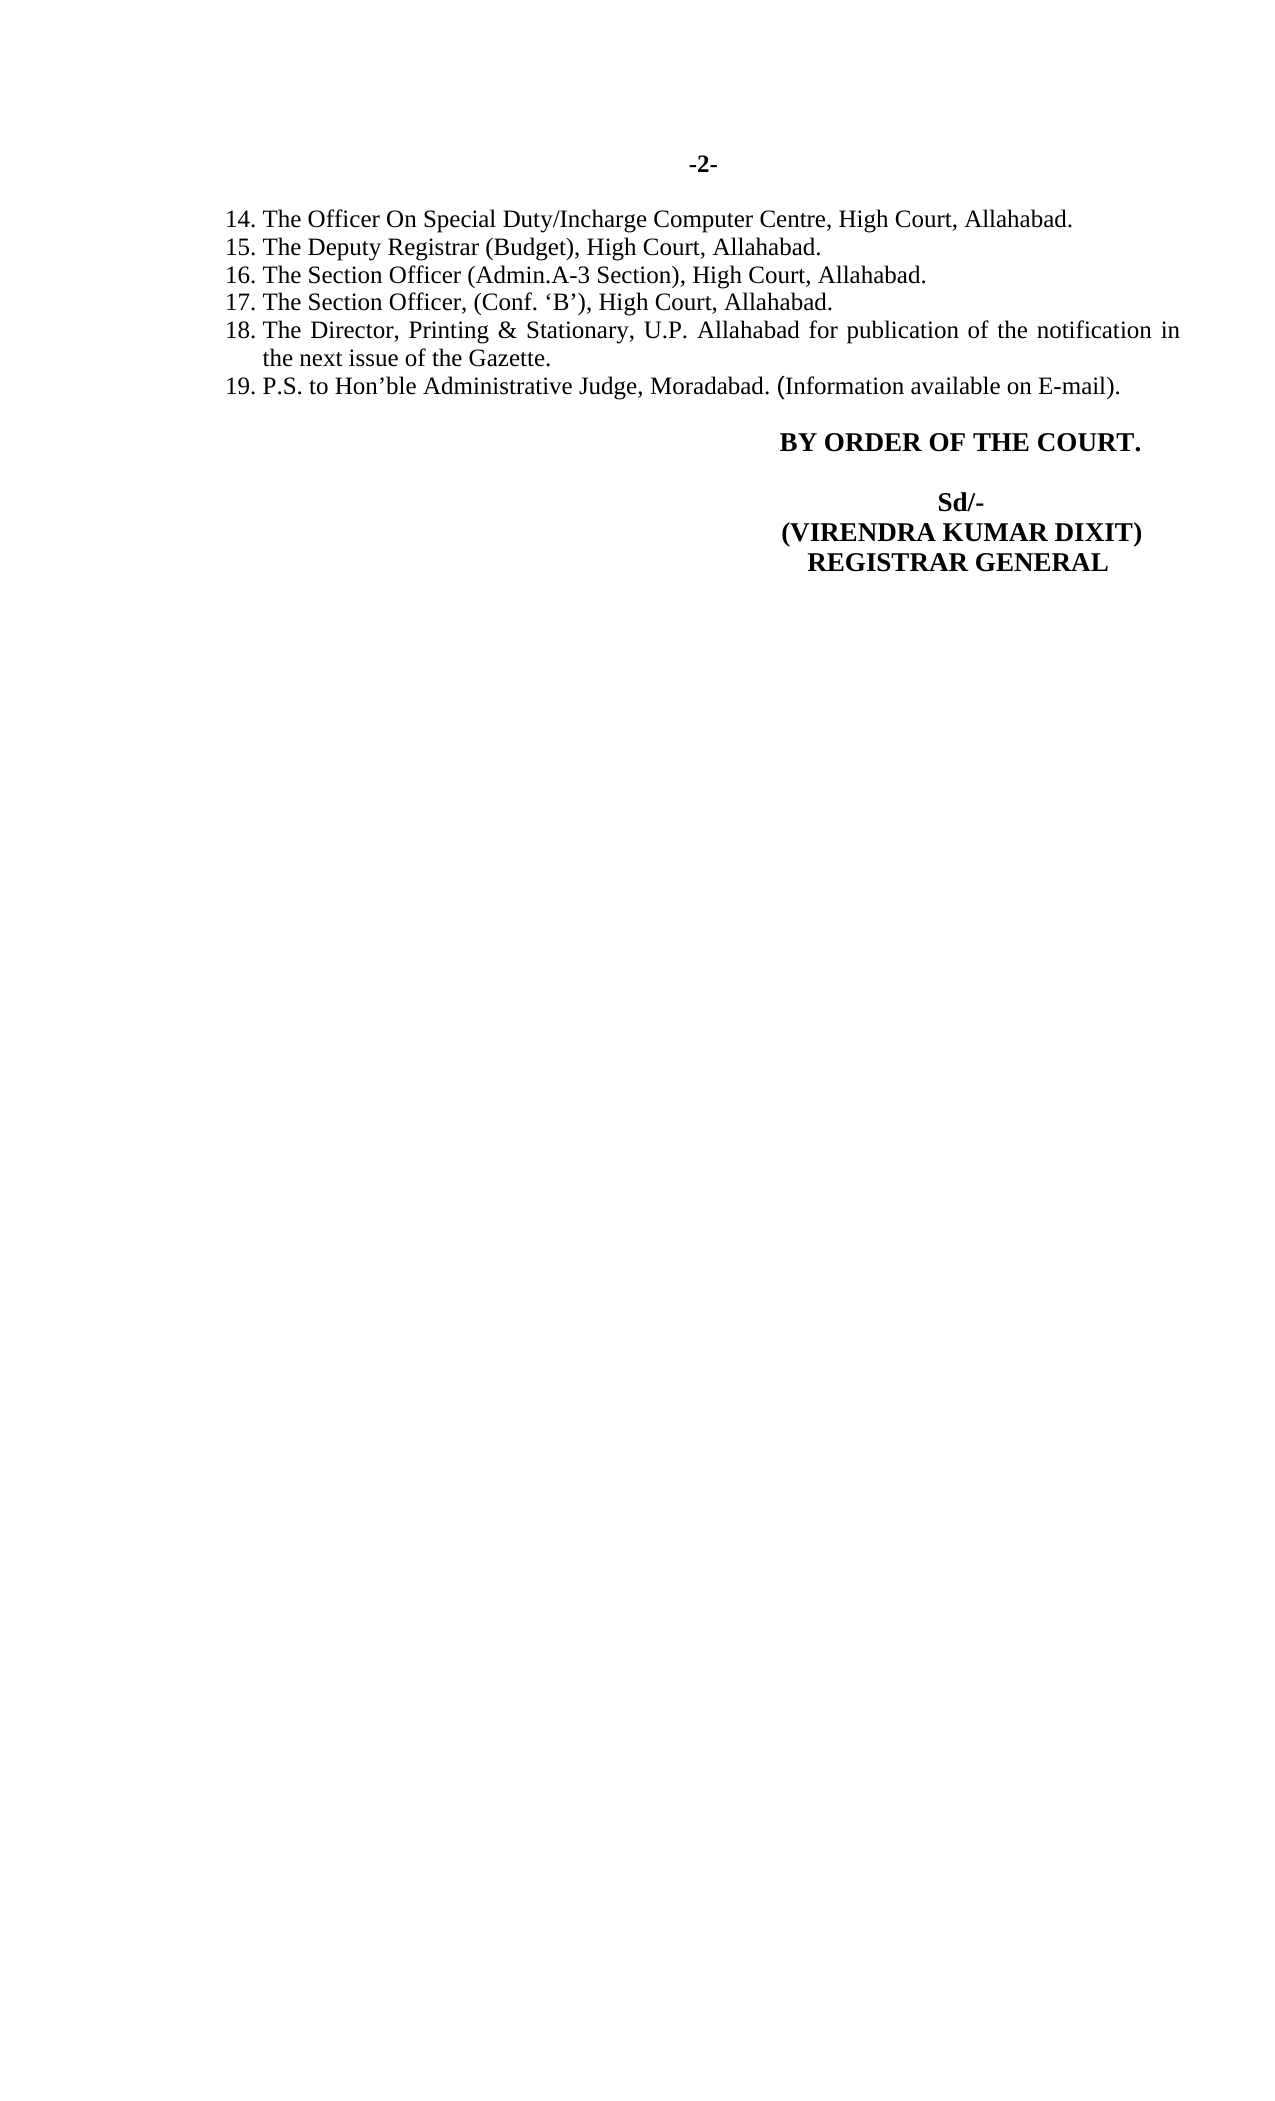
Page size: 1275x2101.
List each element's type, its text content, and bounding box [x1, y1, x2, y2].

text BY ORDER OF THE COURT. [712, 427, 1181, 457]
text (VIRENDRA KUMAR DIXIT) [712, 517, 1183, 547]
list P.S. to Hon’ble Administrative Judge, Moradabad. (Information available on E-mail). [225, 372, 1181, 400]
list The Section Officer (Admin.A-3 Section), High Court, Allahabad. [225, 261, 1181, 288]
list The Officer On Special Duty/Incharge Computer Centre, High Court, Allahabad. [225, 205, 1181, 233]
text REGISTRAR GENERAL [637, 547, 1181, 577]
list The Deputy Registrar (Budget), High Court, Allahabad. [225, 233, 1181, 261]
text -2- [225, 150, 1181, 178]
list The Section Officer, (Conf. ‘B’), High Court, Allahabad. [225, 288, 1181, 316]
text Sd/- [787, 487, 1181, 517]
list The Director, Printing & Stationary, U.P. Allahabad for publication of the notification in the next issue of the Gazette. [225, 316, 1181, 372]
